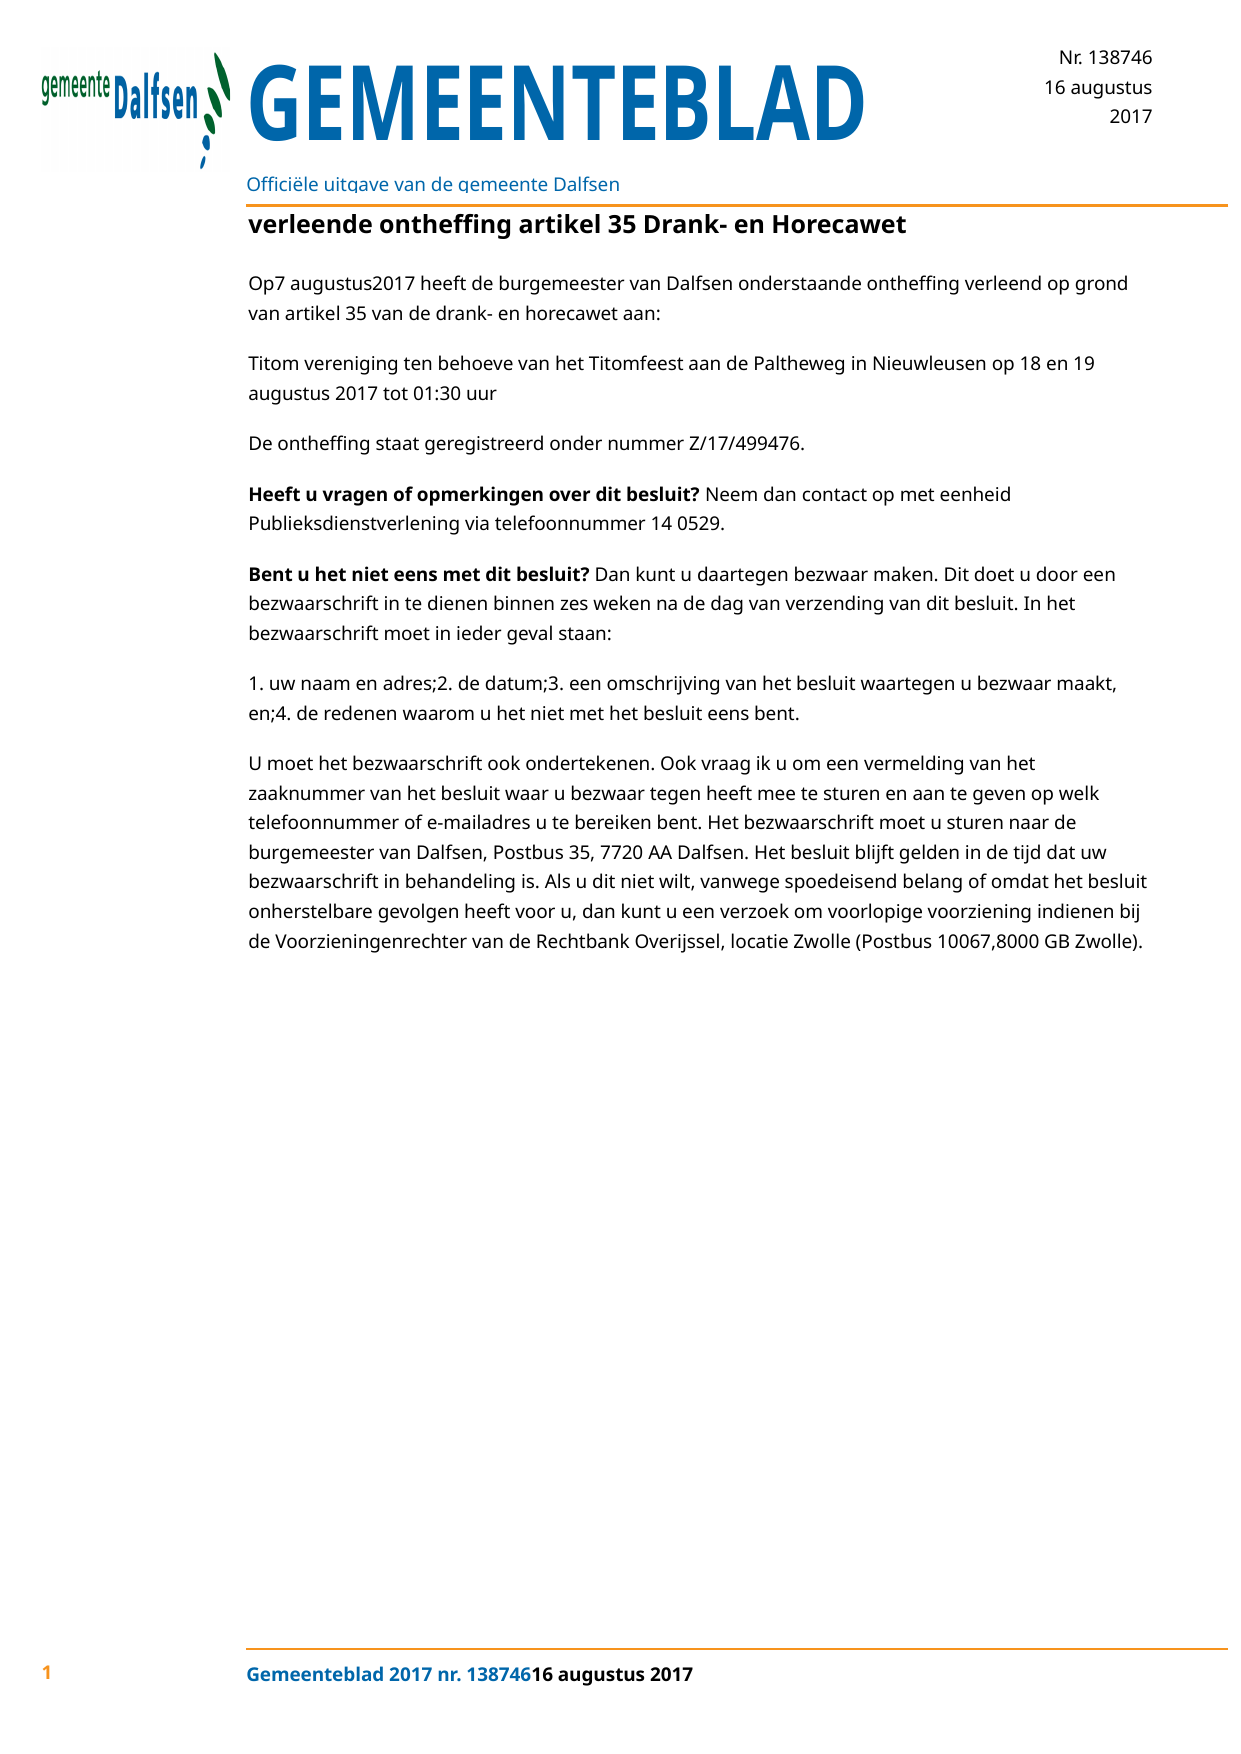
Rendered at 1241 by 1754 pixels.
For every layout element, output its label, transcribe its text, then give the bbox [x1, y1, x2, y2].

text verleende ontheffing artikel 35 Drank- en Horecawet [248, 207, 1152, 241]
text 1. uw naam en adres;2. de datum;3. een omschrijving van het besluit waartegen u bezwaar maakt, en;4. de redenen waarom u het niet met het besluit eens bent. [248, 670, 1152, 726]
text Titom vereniging ten behoeve van het Titomfeest aan de Paltheweg in Nieuwleusen op 18 en 19 augustus 2017 tot 01:30 uur [248, 350, 1152, 406]
text Bent u het niet eens met dit besluit? Dan kunt u daartegen bezwaar maken. Dit doet u door een bezwaarschrift in te dienen binnen zes weken na de dag van verzending van dit besluit. In het bezwaarschrift moet in ieder geval staan: [248, 561, 1152, 646]
text U moet het bezwaarschrift ook ondertekenen. Ook vraag ik u om een vermelding van het zaaknummer van het besluit waar u bezwaar tegen heeft mee te sturen en aan te geven op welk telefoonnummer of e-mailadres u te bereiken bent. Het bezwaarschrift moet u sturen naar de burgemeester van Dalfsen, Postbus 35, 7720 AA Dalfsen. Het besluit blijft gelden in de tijd dat uw bezwaarschrift in behandeling is. Als u dit niet wilt, vanwege spoedeisend belang of omdat het besluit onherstelbare gevolgen heeft voor u, dan kunt u een verzoek om voorlopige voorziening indienen bij de Voorzieningenrechter van de Rechtbank Overijssel, locatie Zwolle (Postbus 10067,8000 GB Zwolle). [248, 750, 1152, 953]
text Op7 augustus2017 heeft de burgemeester van Dalfsen onderstaande ontheffing verleend op grond van artikel 35 van de drank- en horecawet aan: [248, 270, 1152, 326]
text Heeft u vragen of opmerkingen over dit besluit? Neem dan contact op met eenheid Publieksdienstverlening via telefoonnummer 14 0529. [248, 481, 1152, 536]
text De ontheffing staat geregistreerd onder nummer Z/17/499476. [248, 430, 1152, 456]
picture [41, 47, 231, 172]
